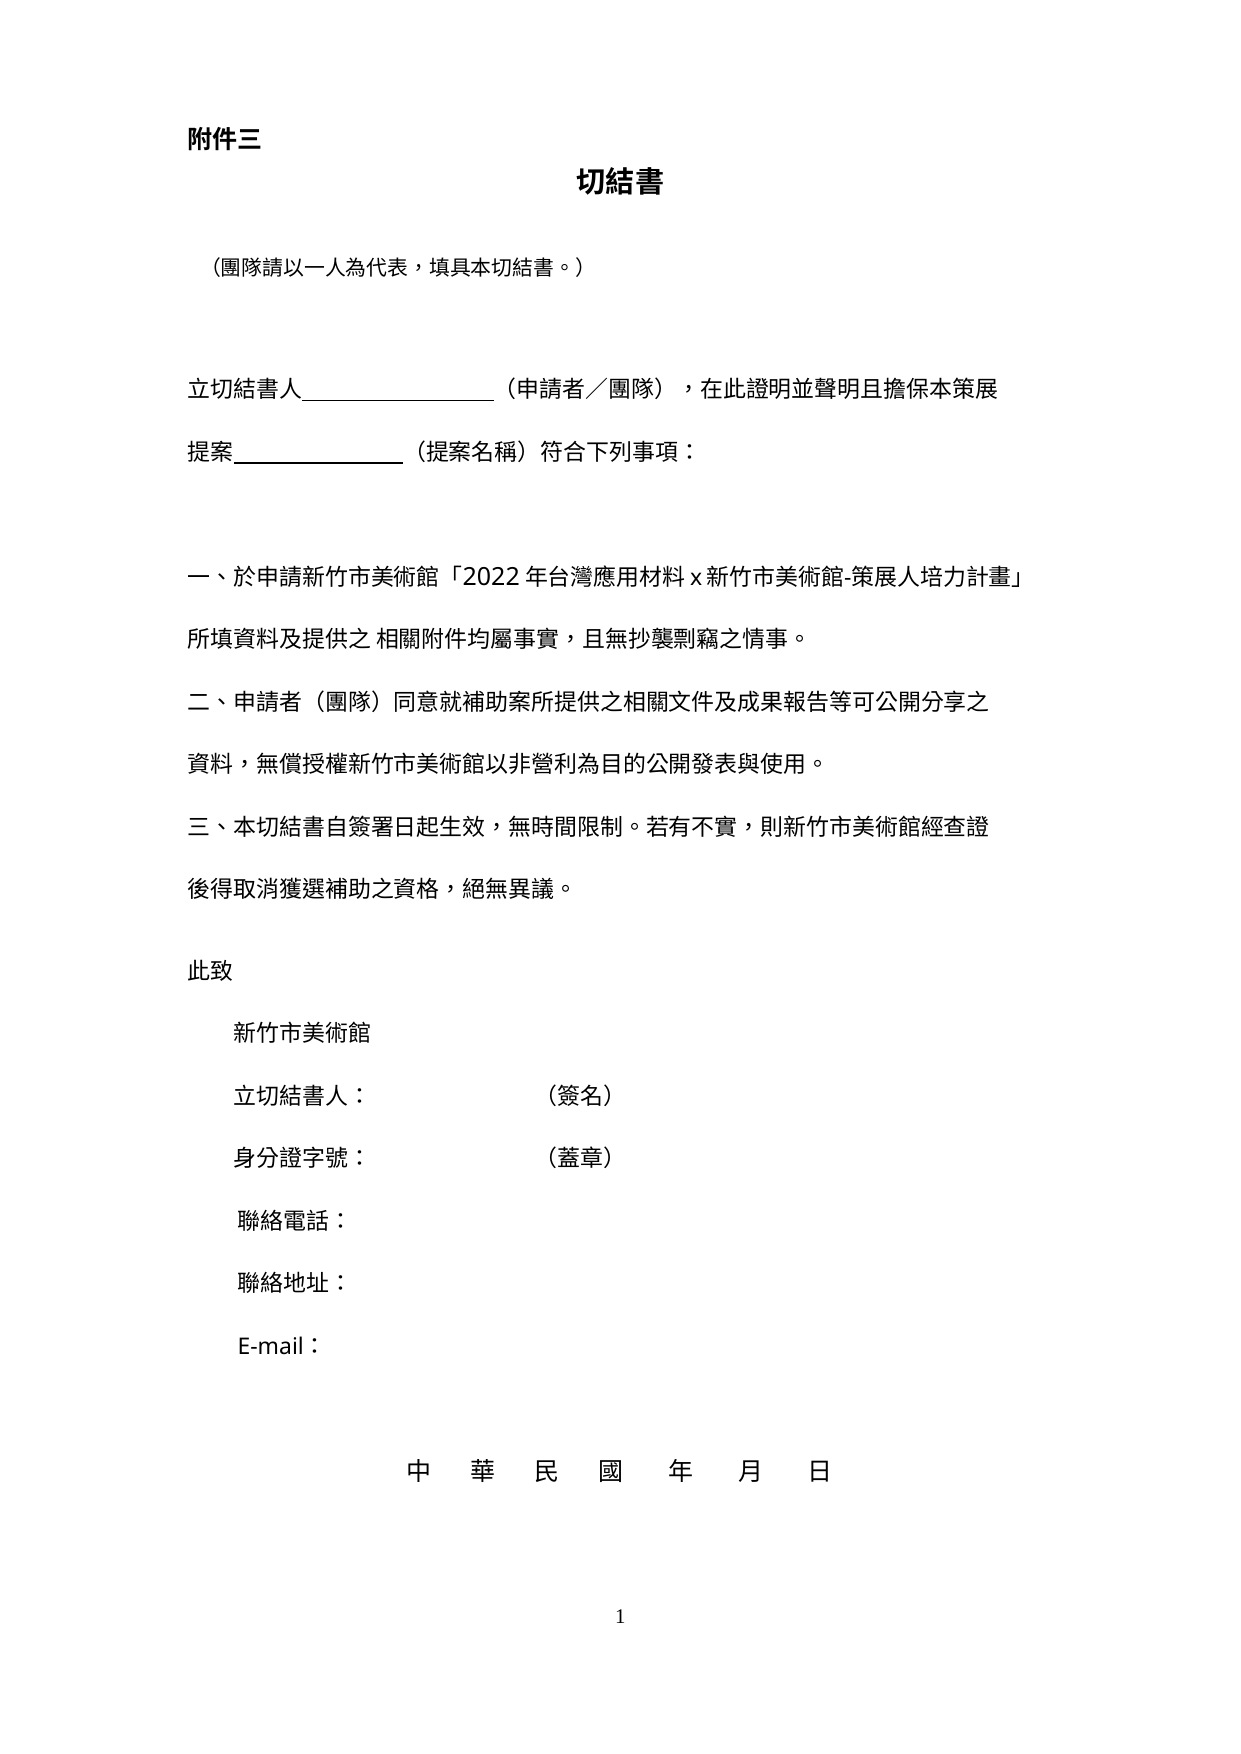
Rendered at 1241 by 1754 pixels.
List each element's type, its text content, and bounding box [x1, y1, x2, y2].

text 新竹市美術館 [187, 990, 1031, 1052]
text 聯絡電話： [187, 1177, 1053, 1240]
text 附件三 [187, 96, 1053, 159]
text 身分證字號： （蓋章） [187, 1115, 1053, 1177]
text 三、本切結書自簽署日起生效，無時間限制。若有不實，則新竹市美術館經查證後得取消獲選補助之資格，絕無異議。 [187, 784, 1001, 909]
text 切結書 [187, 159, 1053, 200]
text 一、於申請新竹市美術館「2022年台灣應用材料x新竹市美術館-策展人培力計畫」所填資料及提供之 相關附件均屬事實，且無抄襲剽竊之情事。 [187, 534, 1053, 659]
text 立切結書人 （申請者／團隊），在此證明並聲明且擔保本策展提案 （提案名稱）符合下列事項： [187, 346, 1001, 471]
text 立切結書人： （簽名） [187, 1052, 1053, 1115]
text 二、申請者（團隊）同意就補助案所提供之相關文件及成果報告等可公開分享之資料，無償授權新竹市美術館以非營利為目的公開發表與使用。 [187, 659, 1001, 784]
text E-mail： [187, 1302, 1053, 1365]
text 聯絡地址： [187, 1240, 1053, 1302]
text 此致 [187, 927, 1031, 990]
text 中 華 民 國 年 月 日 [187, 1427, 1053, 1490]
text （團隊請以一人為代表，填具本切結書。） [179, 242, 1053, 284]
